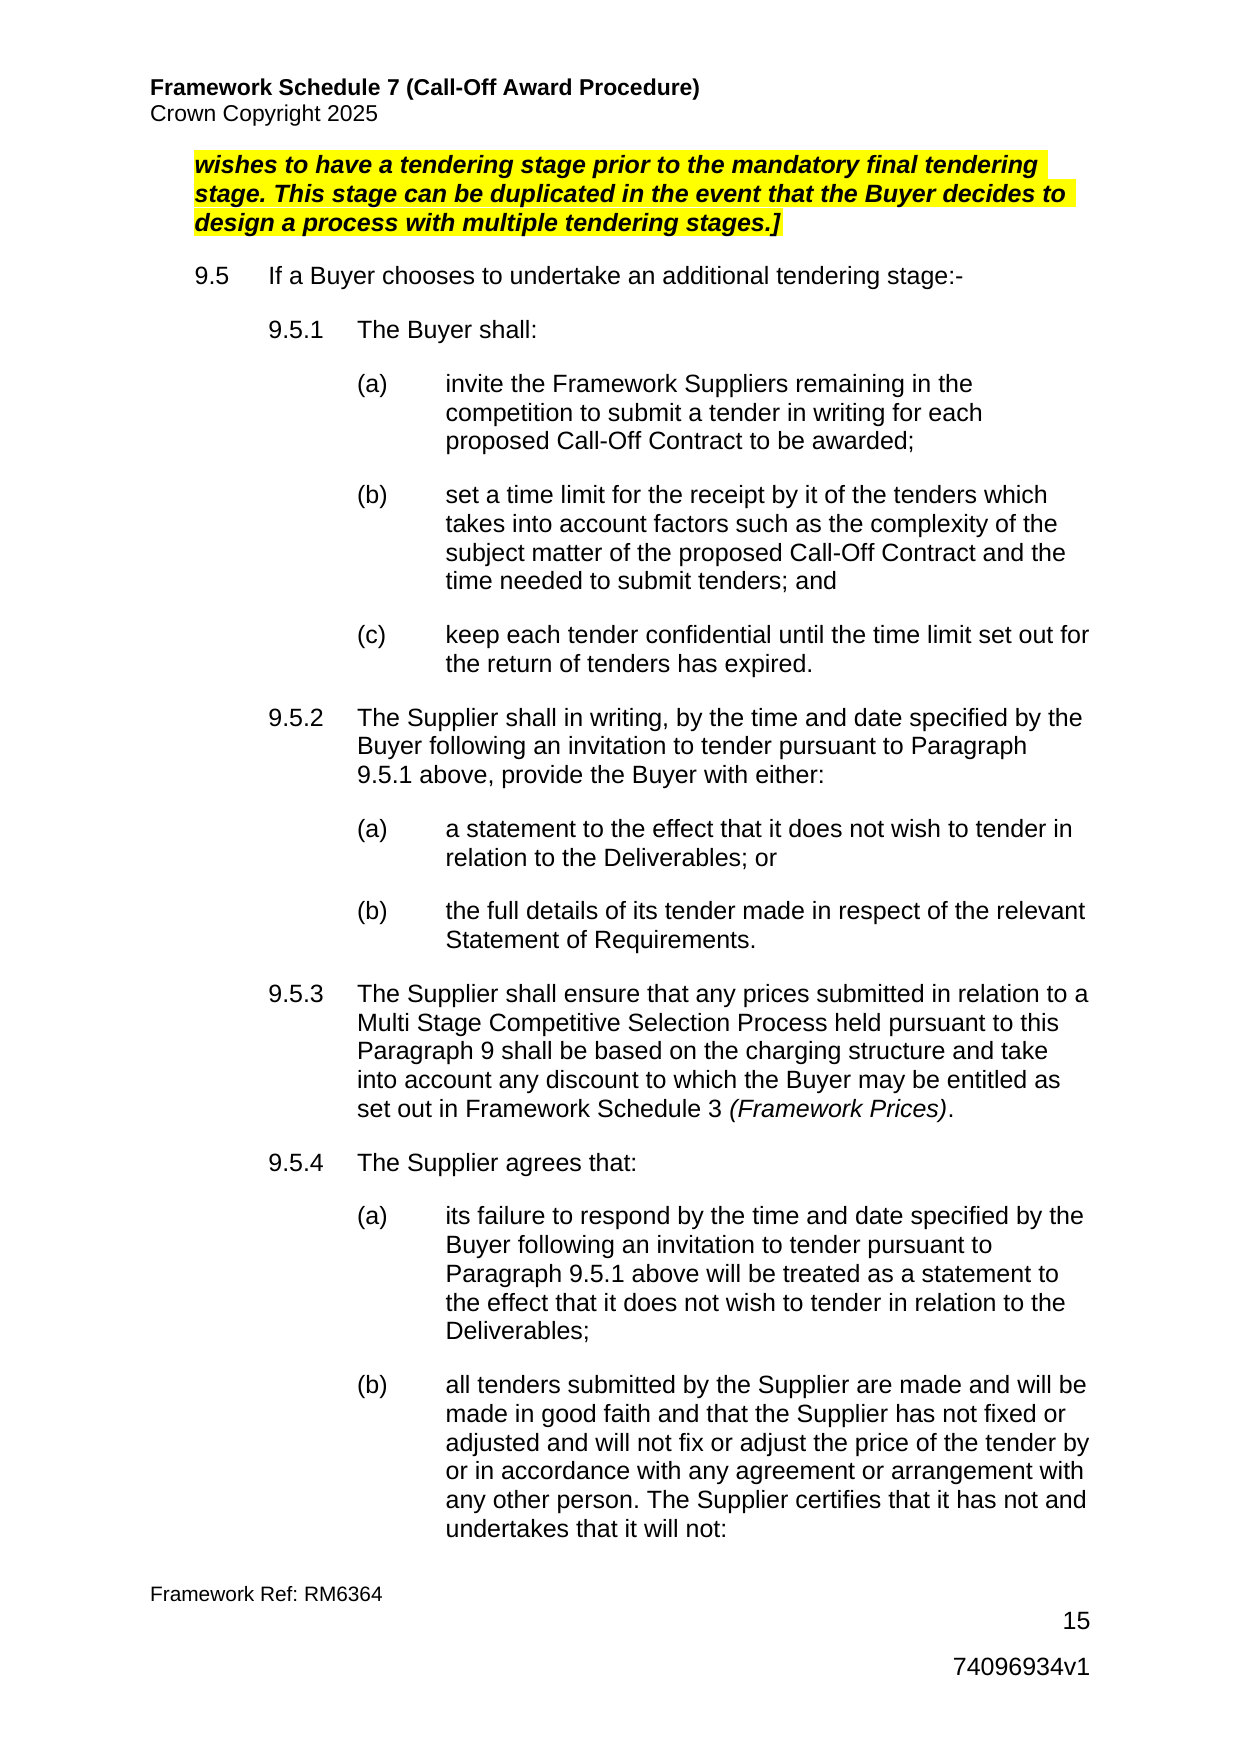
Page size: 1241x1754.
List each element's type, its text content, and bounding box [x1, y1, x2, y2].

text wishes to have a tendering stage prior to the mandatory final tendering stage. This stage can be duplicated in the event that the Buyer decides to design a process with multiple tendering stages.] [194, 150, 1090, 236]
list all tenders submitted by the Supplier are made and will be made in good faith and that the Supplier has not fixed or adjusted and will not fix or adjust the price of the tender by or in accordance with any agreement or arrangement with any other person. The Supplier certifies that it has not and undertakes that it will not: [357, 1370, 1090, 1542]
list its failure to respond by the time and date specified by the Buyer following an invitation to tender pursuant to Paragraph 9.5.1 above will be treated as a statement to the effect that it does not wish to tender in relation to the Deliverables; [357, 1201, 1090, 1345]
text 9.5.1 The Buyer shall: [268, 315, 1090, 344]
text (b) the full details of its tender made in respect of the relevant Statement of Requirements. [357, 896, 1090, 954]
list keep each tender confidential until the time limit set out for the return of tenders has expired. [357, 620, 1090, 677]
text 9.5.3 The Supplier shall ensure that any prices submitted in relation to a Multi Stage Competitive Selection Process held pursuant to this Paragraph 9 shall be based on the charging structure and take into account any discount to which the Buyer may be entitled as set out in Framework Schedule 3 (Framework Prices). [268, 979, 1090, 1122]
text 9.5 If a Buyer chooses to undertake an additional tendering stage:- [194, 261, 1090, 290]
list set a time limit for the receipt by it of the tenders which takes into account factors such as the complexity of the subject matter of the proposed Call-Off Contract and the time needed to submit tenders; and [357, 480, 1090, 595]
list invite the Framework Suppliers remaining in the competition to submit a tender in writing for each proposed Call-Off Contract to be awarded; [357, 369, 1090, 455]
text (a) a statement to the effect that it does not wish to tender in relation to the Deliverables; or [357, 814, 1090, 871]
text 9.5.2 The Supplier shall in writing, by the time and date specified by the Buyer following an invitation to tender pursuant to Paragraph 9.5.1 above, provide the Buyer with either: [268, 702, 1090, 789]
text 9.5.4 The Supplier agrees that: [268, 1147, 1090, 1176]
